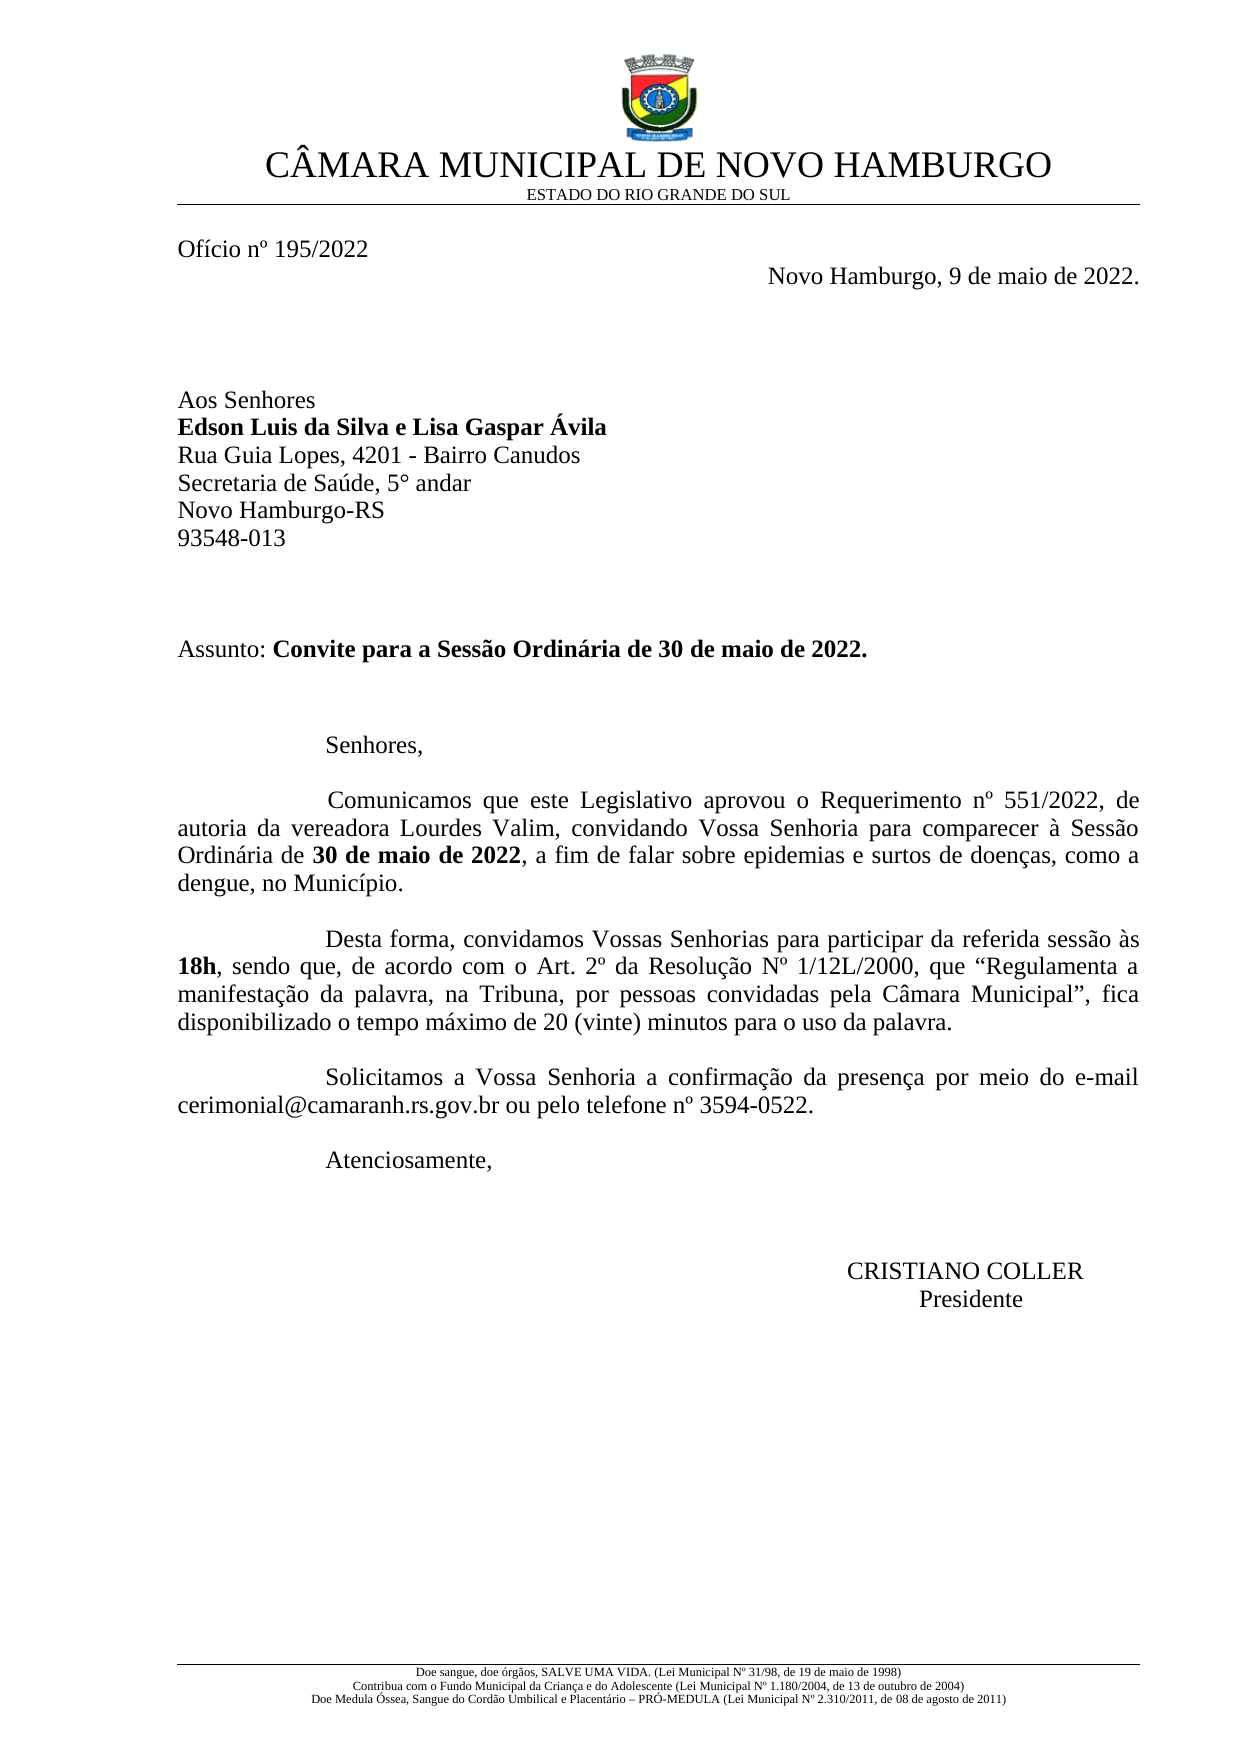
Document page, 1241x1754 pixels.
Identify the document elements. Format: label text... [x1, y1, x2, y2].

text Novo Hamburgo-RS [177, 497, 1140, 524]
text Desta forma, convidamos Vossas Senhorias para participar da referida sessão às 18h, sendo que, de acordo com o Art. 2º da Resolução Nº 1/12L/2000, que “Regulamenta a manifestação da palavra, na Tribuna, por pessoas convidadas pela Câmara Municipal”, fica disponibilizado o tempo máximo de 20 (vinte) minutos para o uso da palavra. [177, 925, 1140, 1036]
text Comunicamos que este Legislativo aprovou o Requerimento nº 551/2022, de autoria da vereadora Lourdes Valim, convidando Vossa Senhoria para comparecer à Sessão Ordinária de 30 de maio de 2022, a fim de falar sobre epidemias e surtos de doenças, como a dengue, no Município. [177, 786, 1140, 897]
text 93548-013 [177, 524, 1140, 552]
text Ofício nº 195/2022 [177, 235, 1140, 262]
text Solicitamos a Vossa Senhoria a confirmação da presença por meio do e-mail cerimonial@camaranh.rs.gov.br ou pelo telefone nº 3594-0522. [177, 1063, 1140, 1119]
picture [616, 47, 701, 146]
text CRISTIANO COLLER [797, 1257, 1140, 1285]
text Secretaria de Saúde, 5° andar [177, 469, 1140, 497]
text Edson Luis da Silva e Lisa Gaspar Ávila [177, 413, 1140, 441]
text Rua Guia Lopes, 4201 - Bairro Canudos [177, 441, 1140, 469]
text Atenciosamente, [177, 1146, 1140, 1174]
text Assunto: Convite para a Sessão Ordinária de 30 de maio de 2022. [177, 635, 1140, 663]
text Presidente [177, 1285, 1140, 1313]
text Senhores, [177, 731, 1140, 758]
text Aos Senhores [177, 386, 1140, 413]
text Novo Hamburgo, 9 de maio de 2022. [177, 262, 1140, 290]
